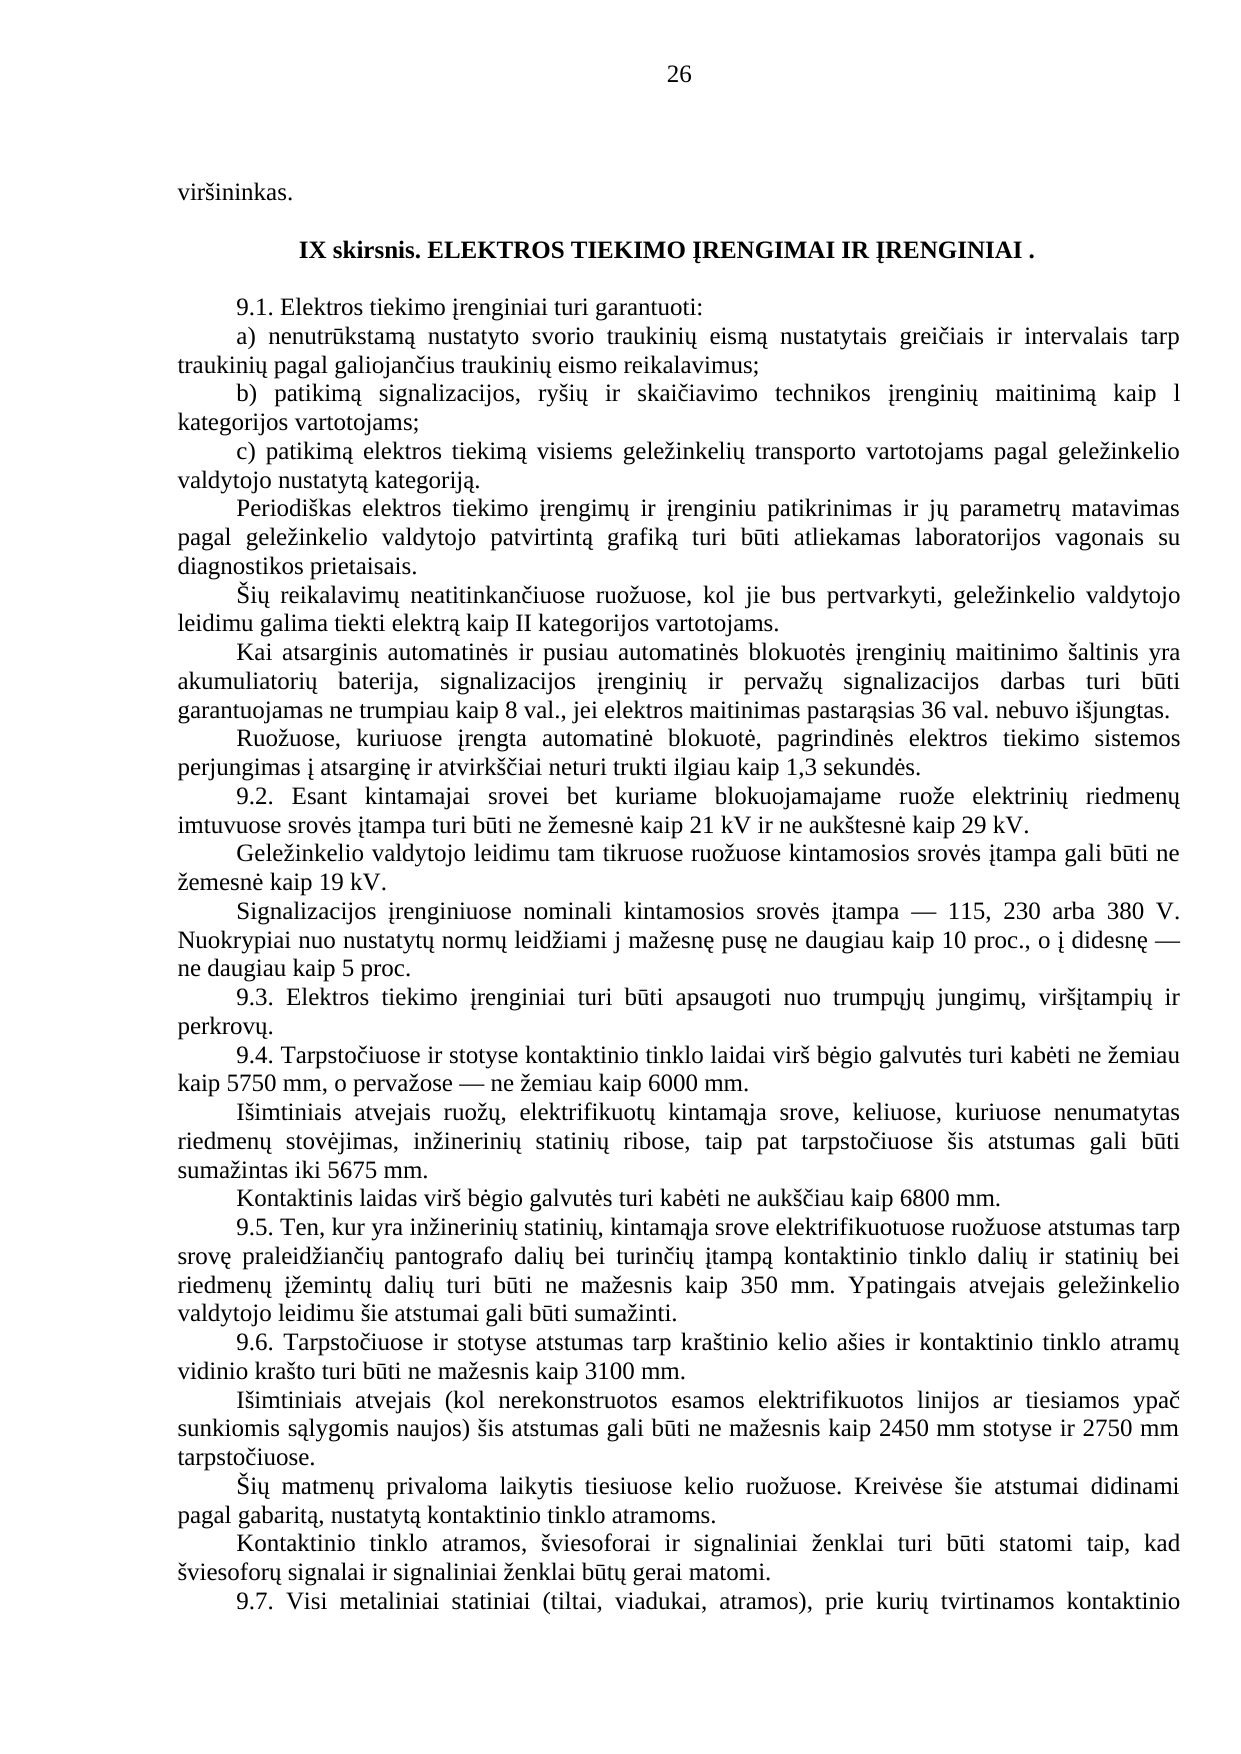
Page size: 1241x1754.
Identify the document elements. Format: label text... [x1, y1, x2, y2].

text 9.3. Elektros tiekimo įrenginiai turi būti apsaugoti nuo trumpųjų jungimų, viršįtampių ir perkrovų. [177, 982, 1181, 1040]
text viršininkas. [177, 177, 1181, 206]
text Šių matmenų privaloma laikytis tiesiuose kelio ruožuose. Kreivėse šie atstumai didinami pagal gabaritą, nustatytą kontaktinio tinklo atramoms. [177, 1471, 1181, 1528]
text 9.7. Visi metaliniai statiniai (tiltai, viadukai, atramos), prie kurių tvirtinamos kontaktinio [177, 1586, 1181, 1615]
text Ruožuose, kuriuose įrengta automatinė blokuotė, pagrindinės elektros tiekimo sistemos perjungimas į atsarginę ir atvirkščiai neturi trukti ilgiau kaip 1,3 sekundės. [177, 723, 1181, 781]
text 9.5. Ten, kur yra inžinerinių statinių, kintamąja srove elektrifikuotuose ruožuose atstumas tarp srovę praleidžiančių pantografo dalių bei turinčių įtampą kontaktinio tinklo dalių ir statinių bei riedmenų įžemintų dalių turi būti ne mažesnis kaip 350 mm. Ypatingais atvejais geležinkelio valdytojo leidimu šie atstumai gali būti sumažinti. [177, 1212, 1181, 1327]
text IX skirsnis. ELEKTROS TIEKIMO ĮRENGIMAI IR ĮRENGINIAI . [240, 235, 1139, 263]
text 9.6. Tarpstočiuose ir stotyse atstumas tarp kraštinio kelio ašies ir kontaktinio tinklo atramų vidinio krašto turi būti ne mažesnis kaip 3100 mm. [177, 1327, 1181, 1385]
text Geležinkelio valdytojo leidimu tam tikruose ruožuose kintamosios srovės įtampa gali būti ne žemesnė kaip 19 kV. [177, 838, 1181, 896]
text Periodiškas elektros tiekimo įrengimų ir įrenginiu patikrinimas ir jų parametrų matavimas pagal geležinkelio valdytojo patvirtintą grafiką turi būti atliekamas laboratorijos vagonais su diagnostikos prietaisais. [177, 493, 1181, 580]
text b) patikimą signalizacijos, ryšių ir skaičiavimo technikos įrenginių maitinimą kaip l kategorijos vartotojams; [177, 378, 1181, 436]
text c) patikimą elektros tiekimą visiems geležinkelių transporto vartotojams pagal geležinkelio valdytojo nustatytą kategoriją. [177, 436, 1181, 493]
text Kontaktinis laidas virš bėgio galvutės turi kabėti ne aukščiau kaip 6800 mm. [177, 1183, 1181, 1212]
text 9.2. Esant kintamajai srovei bet kuriame blokuojamajame ruože elektrinių riedmenų imtuvuose srovės įtampa turi būti ne žemesnė kaip 21 kV ir ne aukštesnė kaip 29 kV. [177, 781, 1181, 838]
text 9.4. Tarpstočiuose ir stotyse kontaktinio tinklo laidai virš bėgio galvutės turi kabėti ne žemiau kaip 5750 mm, o pervažose — ne žemiau kaip 6000 mm. [177, 1040, 1181, 1097]
text Šių reikalavimų neatitinkančiuose ruožuose, kol jie bus pertvarkyti, geležinkelio valdytojo leidimu galima tiekti elektrą kaip II kategorijos vartotojams. [177, 580, 1181, 637]
text Išimtiniais atvejais ruožų, elektrifikuotų kintamąja srove, keliuose, kuriuose nenumatytas riedmenų stovėjimas, inžinerinių statinių ribose, taip pat tarpstočiuose šis atstumas gali būti sumažintas iki 5675 mm. [177, 1097, 1181, 1183]
text Signalizacijos įrenginiuose nominali kintamosios srovės įtampa — 115, 230 arba 380 V. Nuokrypiai nuo nustatytų normų leidžiami j mažesnę pusę ne daugiau kaip 10 proc., o į didesnę — ne daugiau kaip 5 proc. [177, 896, 1181, 982]
text Kai atsarginis automatinės ir pusiau automatinės blokuotės įrenginių maitinimo šaltinis yra akumuliatorių baterija, signalizacijos įrenginių ir pervažų signalizacijos darbas turi būti garantuojamas ne trumpiau kaip 8 val., jei elektros maitinimas pastarąsias 36 val. nebuvo išjungtas. [177, 637, 1181, 723]
text Išimtiniais atvejais (kol nerekonstruotos esamos elektrifikuotos linijos ar tiesiamos ypač sunkiomis sąlygomis naujos) šis atstumas gali būti ne mažesnis kaip 2450 mm stotyse ir 2750 mm tarpstočiuose. [177, 1385, 1181, 1471]
text Kontaktinio tinklo atramos, šviesoforai ir signaliniai ženklai turi būti statomi taip, kad šviesoforų signalai ir signaliniai ženklai būtų gerai matomi. [177, 1528, 1181, 1586]
text a) nenutrūkstamą nustatyto svorio traukinių eismą nustatytais greičiais ir intervalais tarp traukinių pagal galiojančius traukinių eismo reikalavimus; [177, 321, 1181, 378]
text 9.1. Elektros tiekimo įrenginiai turi garantuoti: [177, 292, 1181, 321]
